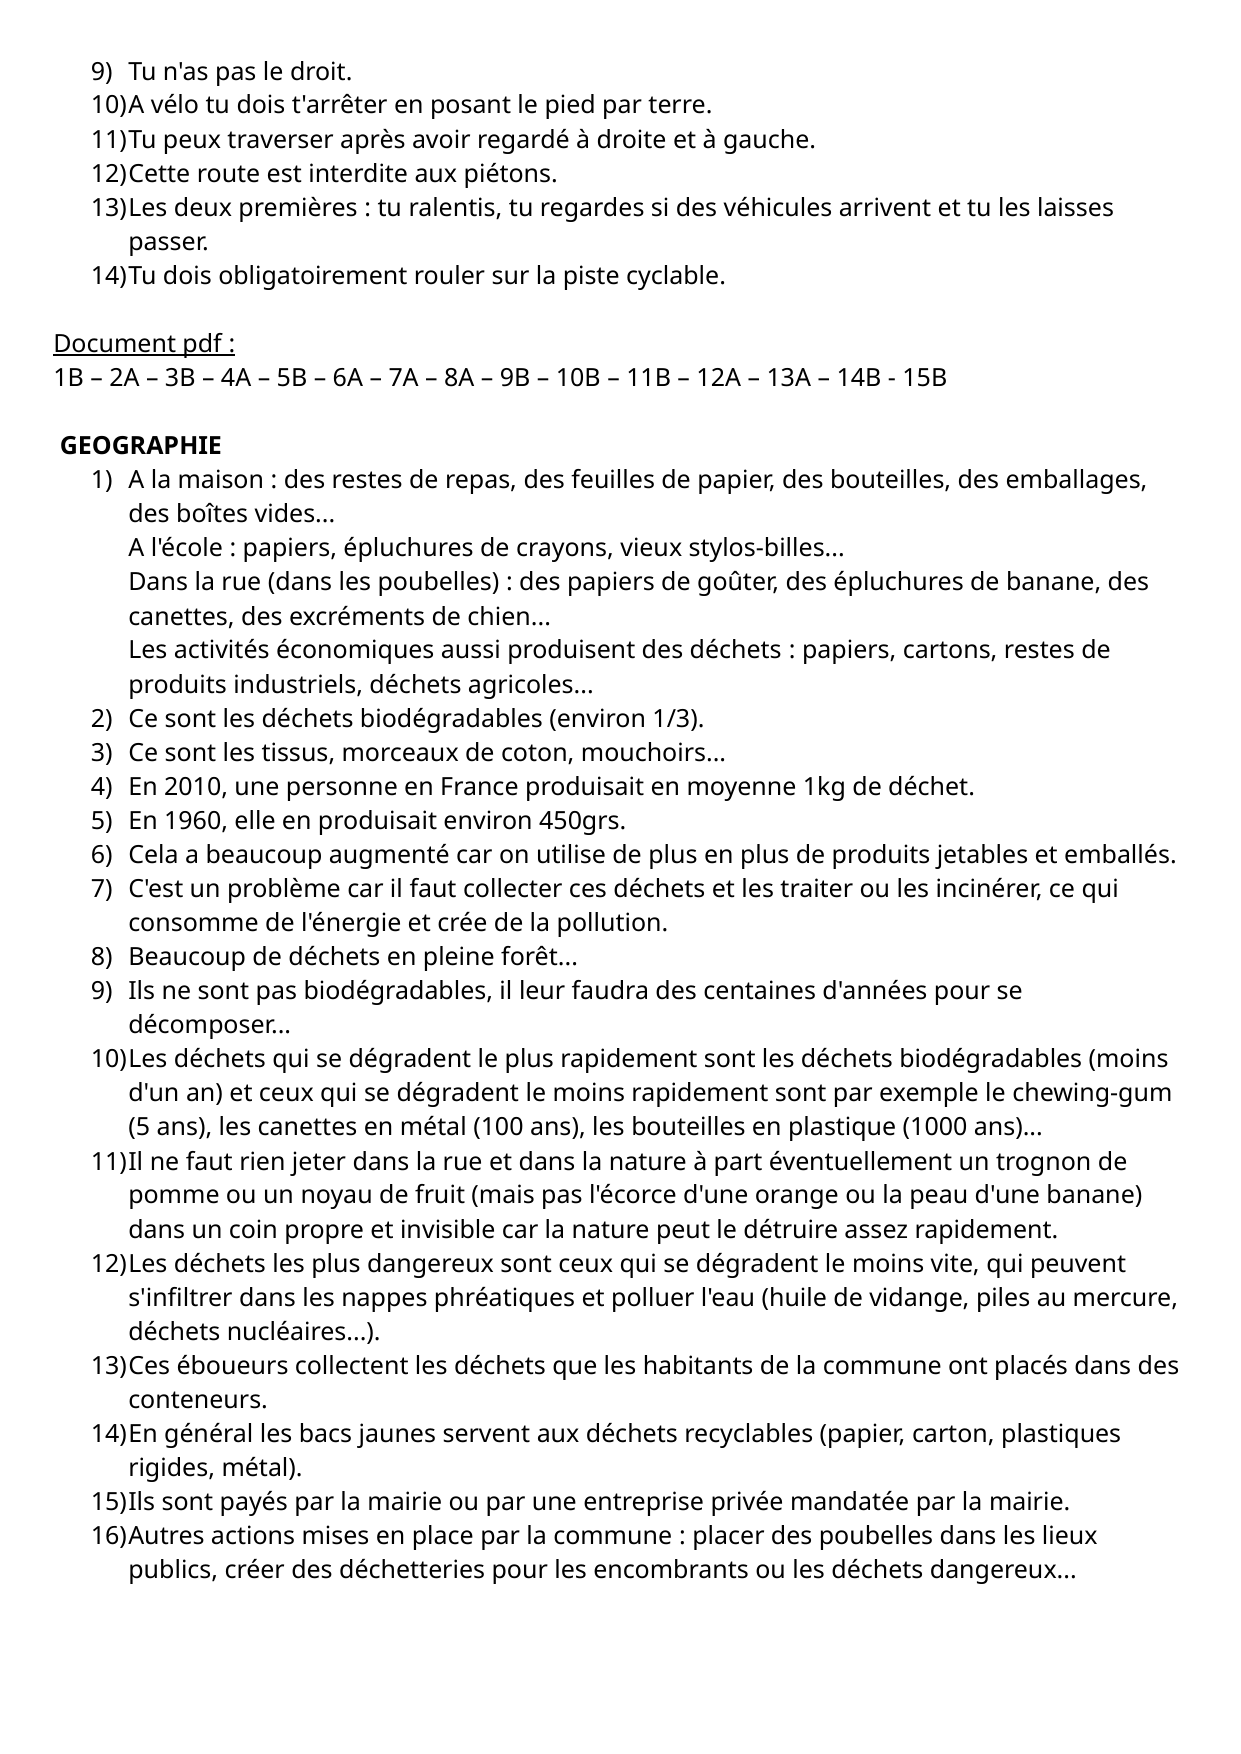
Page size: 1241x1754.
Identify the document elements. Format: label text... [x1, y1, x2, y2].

list C'est un problème car il faut collecter ces déchets et les traiter ou les incinérer, ce qui consomme de l'énergie et crée de la pollution. [91, 871, 1187, 939]
list A vélo tu dois t'arrêter en posant le pied par terre. [91, 87, 1187, 121]
list Il ne faut rien jeter dans la rue et dans la nature à part éventuellement un trognon de pomme ou un noyau de fruit (mais pas l'écorce d'une orange ou la peau d'une banane) dans un coin propre et invisible car la nature peut le détruire assez rapidement. [91, 1143, 1187, 1245]
list Tu dois obligatoirement rouler sur la piste cyclable. [91, 257, 1187, 292]
text 1B – 2A – 3B – 4A – 5B – 6A – 7A – 8A – 9B – 10B – 11B – 12A – 13A – 14B - 15B [53, 360, 1187, 394]
text GEOGRAPHIE [53, 428, 1187, 462]
list Les déchets les plus dangereux sont ceux qui se dégradent le moins vite, qui peuvent s'infiltrer dans les nappes phréatiques et polluer l'eau (huile de vidange, piles au mercure, déchets nucléaires...). [91, 1245, 1187, 1347]
list Dans la rue (dans les poubelles) : des papiers de goûter, des épluchures de banane, des canettes, des excréments de chien... [91, 564, 1187, 632]
list A l'école : papiers, épluchures de crayons, vieux stylos-billes... [91, 530, 1187, 564]
list Les activités économiques aussi produisent des déchets : papiers, cartons, restes de produits industriels, déchets agricoles... [91, 632, 1187, 700]
list En 1960, elle en produisait environ 450grs. [91, 802, 1187, 837]
list Ils ne sont pas biodégradables, il leur faudra des centaines d'années pour se décomposer... [91, 973, 1187, 1041]
list En général les bacs jaunes servent aux déchets recyclables (papier, carton, plastiques rigides, métal). [91, 1416, 1187, 1484]
list Les deux premières : tu ralentis, tu regardes si des véhicules arrivent et tu les laisses passer. [91, 189, 1187, 257]
list Cette route est interdite aux piétons. [91, 155, 1187, 189]
list Ces éboueurs collectent les déchets que les habitants de la commune ont placés dans des conteneurs. [91, 1347, 1187, 1416]
list Cela a beaucoup augmenté car on utilise de plus en plus de produits jetables et emballés. [91, 837, 1187, 871]
list A la maison : des restes de repas, des feuilles de papier, des bouteilles, des emballages, des boîtes vides... [91, 462, 1187, 530]
list Tu n'as pas le droit. [91, 53, 1187, 87]
list Ils sont payés par la mairie ou par une entreprise privée mandatée par la mairie. [91, 1484, 1187, 1518]
list En 2010, une personne en France produisait en moyenne 1kg de déchet. [91, 768, 1187, 802]
list Les déchets qui se dégradent le plus rapidement sont les déchets biodégradables (moins d'un an) et ceux qui se dégradent le moins rapidement sont par exemple le chewing-gum (5 ans), les canettes en métal (100 ans), les bouteilles en plastique (1000 ans)... [91, 1041, 1187, 1143]
list Beaucoup de déchets en pleine forêt... [91, 939, 1187, 973]
list Ce sont les déchets biodégradables (environ 1/3). [91, 700, 1187, 734]
list Autres actions mises en place par la commune : placer des poubelles dans les lieux publics, créer des déchetteries pour les encombrants ou les déchets dangereux... [91, 1518, 1187, 1586]
text Document pdf : [53, 326, 1187, 360]
list Tu peux traverser après avoir regardé à droite et à gauche. [91, 121, 1187, 155]
list Ce sont les tissus, morceaux de coton, mouchoirs... [91, 734, 1187, 768]
